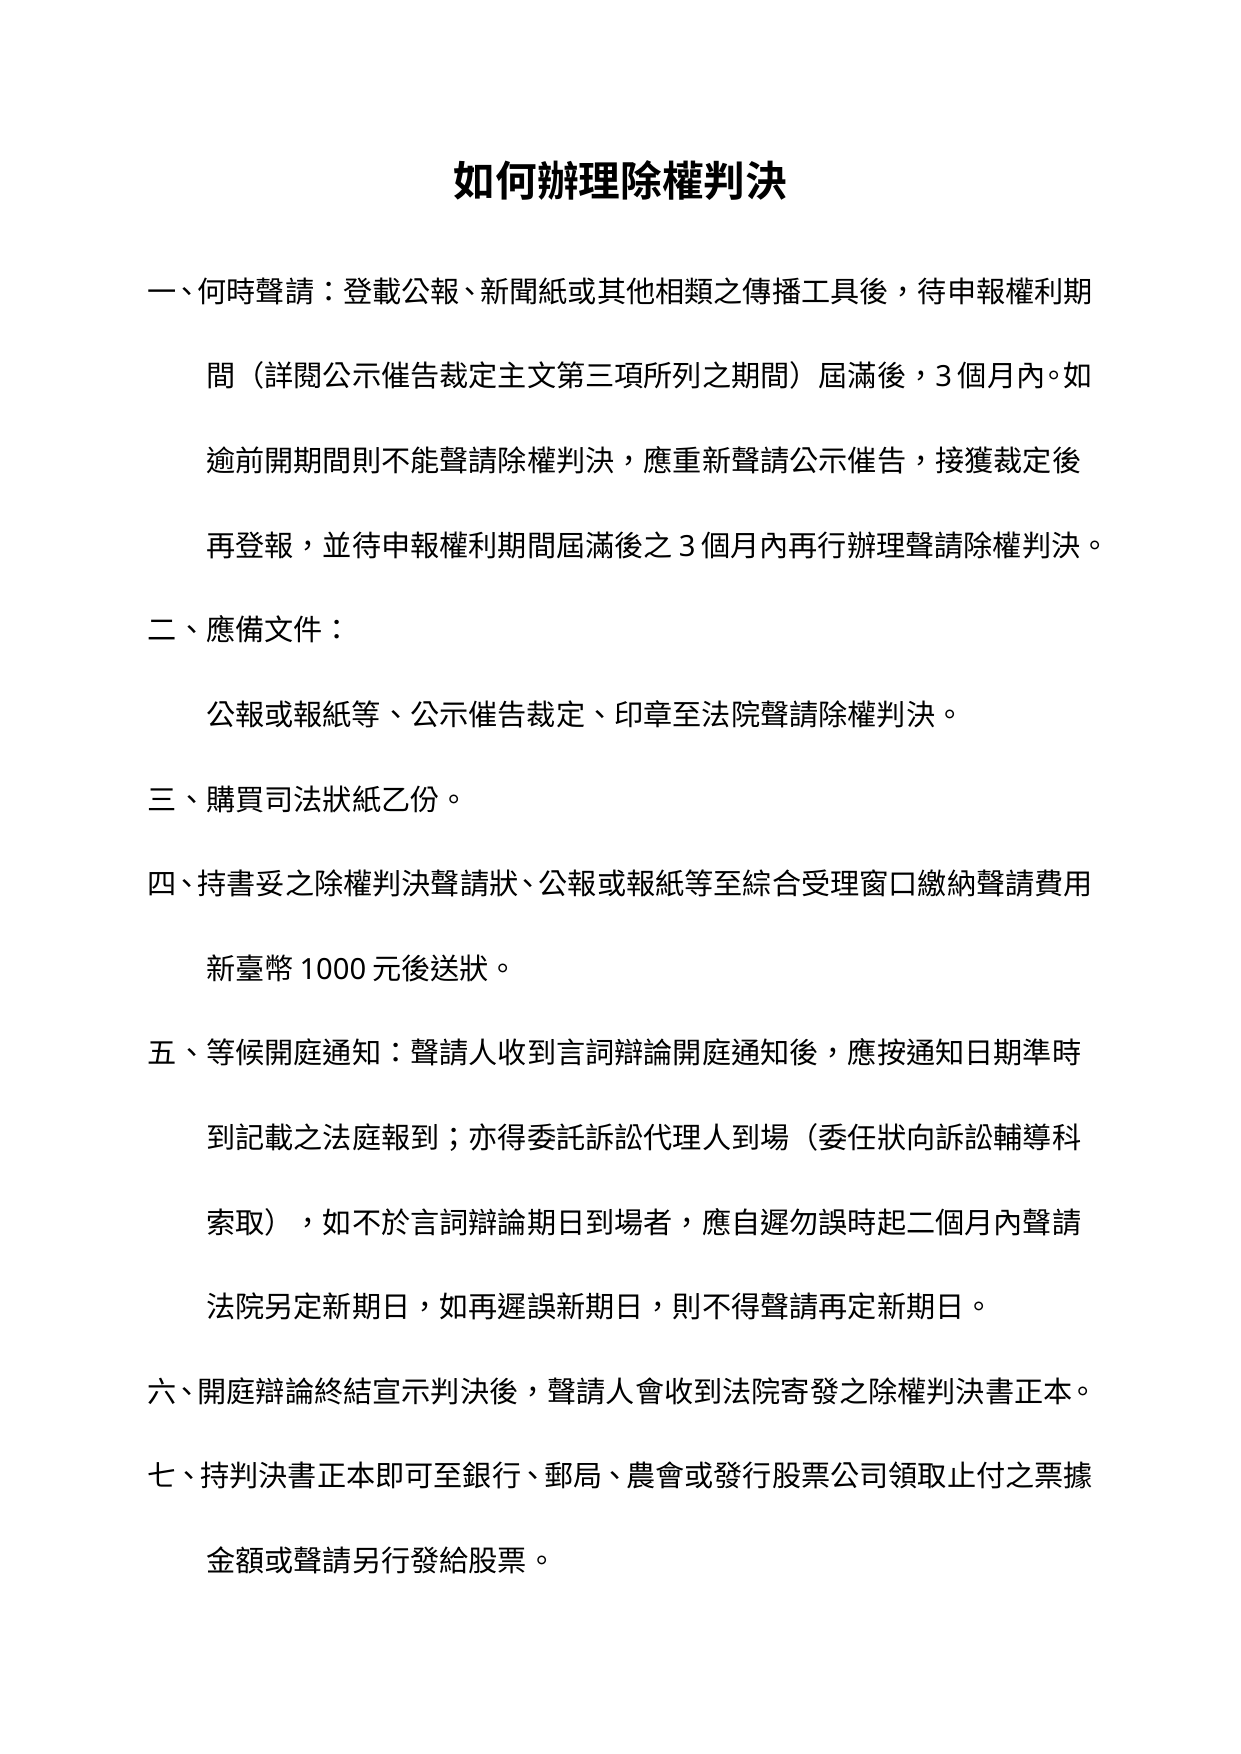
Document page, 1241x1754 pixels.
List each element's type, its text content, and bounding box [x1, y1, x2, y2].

text 一、何時聲請：登載公報、新聞紙或其他相類之傳播工具後，待申報權利期間（詳閱公示催告裁定主文第三項所列之期間）屆滿後，3個月內。如逾前開期間則不能聲請除權判決，應重新聲請公示催告，接獲裁定後再登報，並待申報權利期間屆滿後之3個月內再行辦理聲請除權判決。 [148, 268, 1092, 564]
text 如何辦理除權判決 [148, 148, 1092, 208]
text 六、開庭辯論終結宣示判決後，聲請人會收到法院寄發之除權判決書正本。 [148, 1368, 1092, 1411]
text 三、購買司法狀紙乙份。 [148, 776, 1092, 818]
text 七、持判決書正本即可至銀行、郵局、農會或發行股票公司領取止付之票據金額或聲請另行發給股票。 [148, 1453, 1092, 1580]
text 四、持書妥之除權判決聲請狀、公報或報紙等至綜合受理窗口繳納聲請費用新臺幣1000元後送狀。 [148, 861, 1092, 988]
text 五、等候開庭通知：聲請人收到言詞辯論開庭通知後，應按通知日期準時到記載之法庭報到；亦得委託訴訟代理人到場（委任狀向訴訟輔導科索取），如不於言詞辯論期日到場者，應自遲勿誤時起二個月內聲請法院另定新期日，如再遲誤新期日，則不得聲請再定新期日。 [148, 1030, 1092, 1326]
text 公報或報紙等、公示催告裁定、印章至法院聲請除權判決。 [206, 692, 1092, 734]
text 二、應備文件： [148, 607, 1092, 649]
